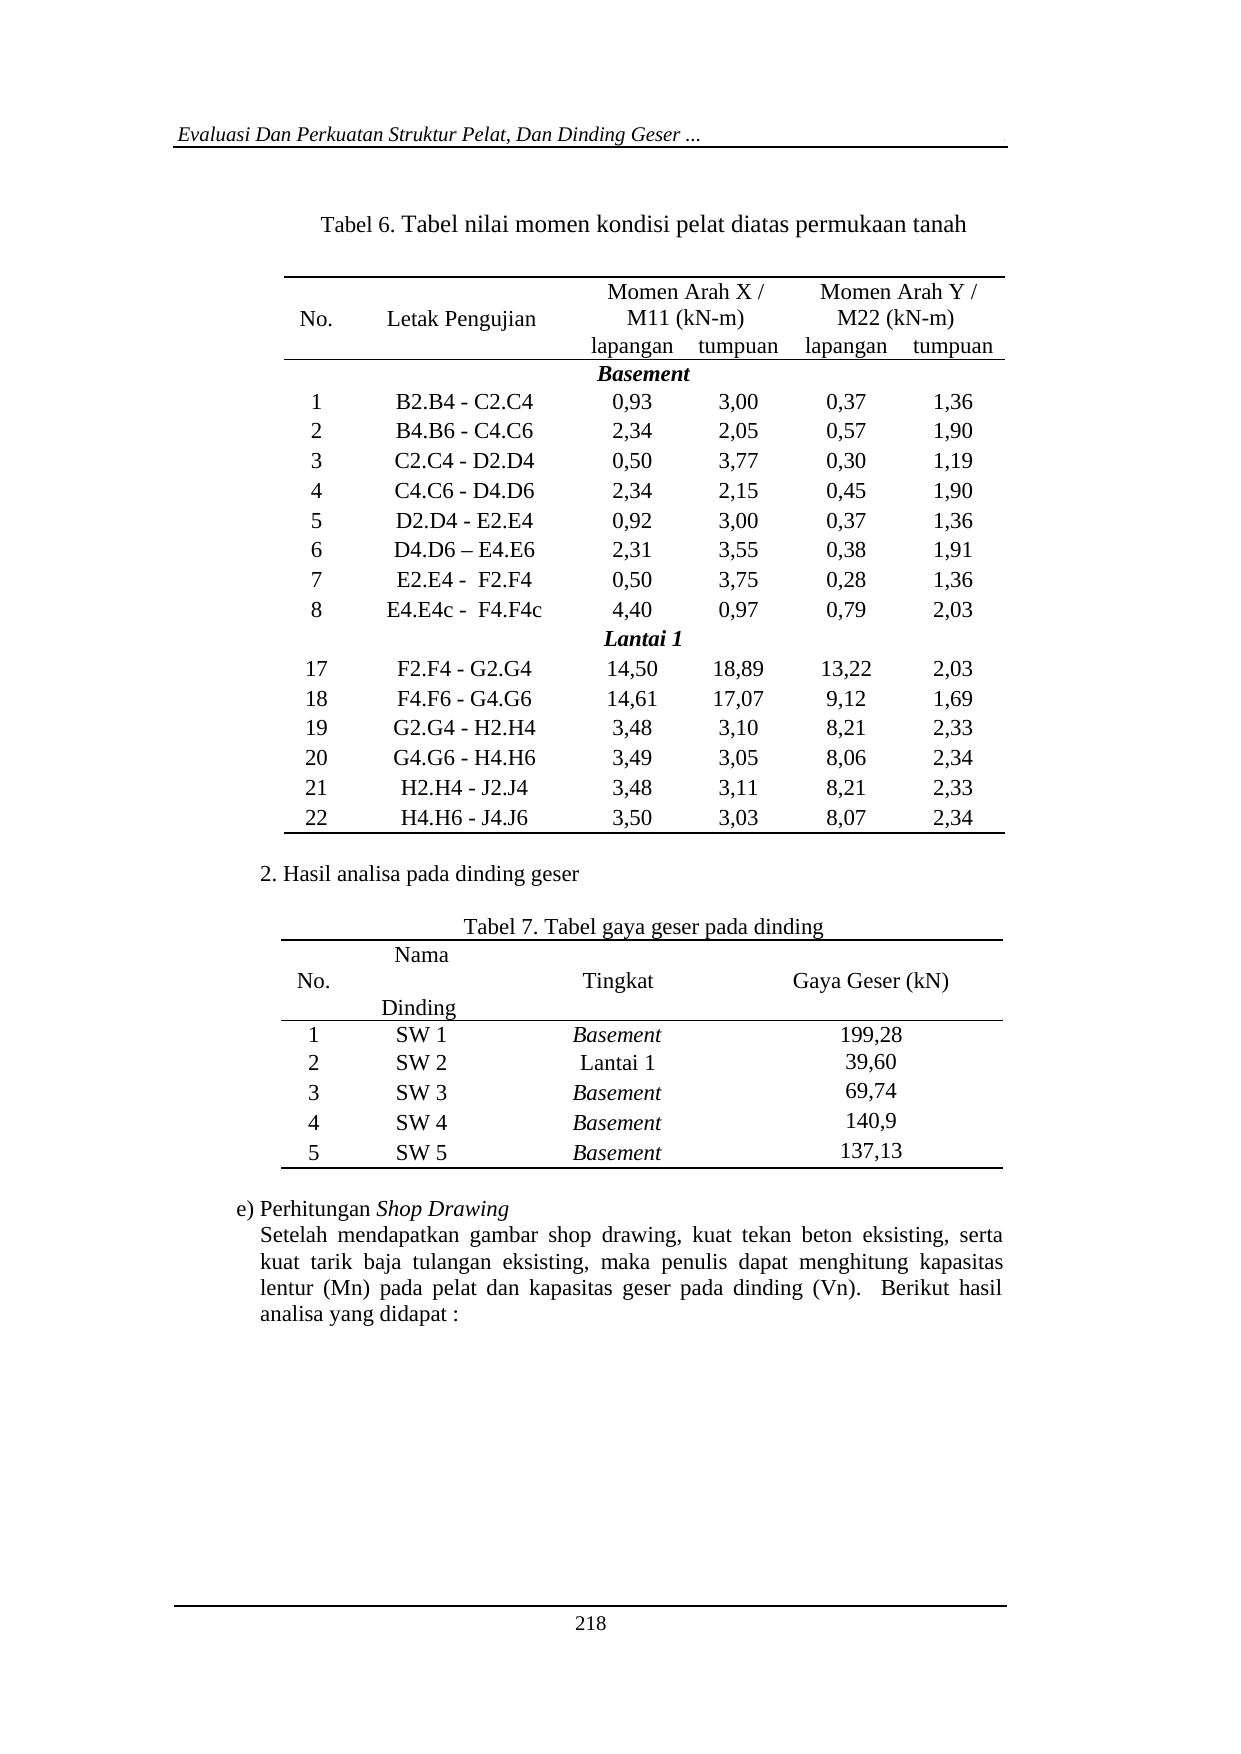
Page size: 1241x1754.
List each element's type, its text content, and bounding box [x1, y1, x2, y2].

table_cell 4,40 [580, 594, 685, 624]
table_cell Lantai 1 [496, 1048, 739, 1077]
table_header Momen Arah Y / M22 (kN-m) [792, 278, 1005, 330]
table_cell 69,74 [739, 1078, 1003, 1107]
table_cell 5 [284, 505, 349, 535]
table_cell 1,19 [901, 446, 1005, 475]
table_header Gaya Geser (kN) [739, 941, 1003, 1020]
table_cell 13,22 [792, 654, 901, 683]
table_cell 1,36 [901, 564, 1005, 594]
table_cell G2.G4 - H2.H4 [349, 713, 579, 742]
table_cell lapangan [792, 330, 901, 359]
table_cell SW 1 [346, 1021, 496, 1048]
table_cell SW 4 [346, 1107, 496, 1137]
table_cell 2,03 [901, 594, 1005, 624]
table_cell F2.F4 - G2.G4 [349, 654, 579, 683]
table_cell 8,06 [792, 743, 901, 772]
table_cell 3,05 [685, 743, 792, 772]
table_cell 8 [284, 594, 349, 624]
table_cell 3,77 [685, 446, 792, 475]
table_cell 0,37 [792, 505, 901, 535]
table_cell 199,28 [739, 1021, 1003, 1048]
table_header Nama Dinding [346, 941, 496, 1020]
table_cell 4 [281, 1107, 346, 1137]
table_cell 18 [284, 683, 349, 713]
table_cell C2.C4 - D2.D4 [349, 446, 579, 475]
table_cell 3,10 [685, 713, 792, 742]
table_cell 0,57 [792, 416, 901, 446]
table_cell 14,61 [580, 683, 685, 713]
table_cell 0,97 [685, 594, 792, 624]
table_cell D4.D6 – E4.E6 [349, 535, 579, 564]
table_header Tingkat [496, 941, 739, 1020]
table_cell SW 2 [346, 1048, 496, 1077]
table_cell 17 [284, 654, 349, 683]
table_cell 21 [284, 772, 349, 802]
table_cell 2,34 [580, 475, 685, 505]
table_header No. [284, 278, 349, 359]
table_cell H4.H6 - J4.J6 [349, 802, 579, 832]
table_cell Basement [496, 1078, 739, 1107]
table_cell 0,30 [792, 446, 901, 475]
text Setelah mendapatkan gambar shop drawing, kuat tekan beton eksisting, serta kuat tarik baja tulangan eksisting, maka penulis dapat menghitung kapasitas lentur (Mn) pada pelat dan kapasitas geser pada dinding (Vn). Berikut hasil analisa yang didapat : [260, 1221, 1004, 1327]
table_cell 2,34 [580, 416, 685, 446]
table_cell 2,05 [685, 416, 792, 446]
table_cell 3,50 [580, 802, 685, 832]
table_cell Basement [496, 1137, 739, 1167]
table_cell SW 3 [346, 1078, 496, 1107]
table_cell 3 [284, 446, 349, 475]
table_cell 4 [284, 475, 349, 505]
table_cell 1,91 [901, 535, 1005, 564]
table_header Momen Arah X / M11 (kN-m) [580, 278, 792, 330]
table_cell 2,33 [901, 713, 1005, 742]
table_cell E2.E4 - F2.F4 [349, 564, 579, 594]
table_cell 3,00 [685, 386, 792, 416]
table_cell 1 [281, 1021, 346, 1048]
table_cell 137,13 [739, 1137, 1003, 1167]
table_cell 3,75 [685, 564, 792, 594]
table_cell 5 [281, 1137, 346, 1167]
table_header Letak Pengujian [349, 278, 579, 359]
table_cell D2.D4 - E2.E4 [349, 505, 579, 535]
table_cell 3,48 [580, 772, 685, 802]
table_cell Lantai 1 [284, 624, 1005, 653]
table_cell B4.B6 - C4.C6 [349, 416, 579, 446]
table_cell 20 [284, 743, 349, 772]
table_cell 2,31 [580, 535, 685, 564]
table_cell SW 5 [346, 1137, 496, 1167]
table_cell G4.G6 - H4.H6 [349, 743, 579, 772]
table_cell H2.H4 - J2.J4 [349, 772, 579, 802]
table_cell 1,36 [901, 505, 1005, 535]
table_cell tumpuan [901, 330, 1005, 359]
table_cell 1,36 [901, 386, 1005, 416]
table_cell 2,33 [901, 772, 1005, 802]
table_cell 2,15 [685, 475, 792, 505]
table_cell 3,55 [685, 535, 792, 564]
table_cell 0,92 [580, 505, 685, 535]
table_cell Basement [284, 360, 1005, 386]
table_cell 3,48 [580, 713, 685, 742]
list Tabel 6. Tabel nilai momen kondisi pelat diatas permukaan tanah [283, 209, 1004, 238]
table_cell 3,03 [685, 802, 792, 832]
table_cell tumpuan [685, 330, 792, 359]
table_cell 0,45 [792, 475, 901, 505]
table_cell F4.F6 - G4.G6 [349, 683, 579, 713]
table_cell 0,38 [792, 535, 901, 564]
table_cell 8,21 [792, 713, 901, 742]
table_cell 3 [281, 1078, 346, 1107]
table_cell 0,79 [792, 594, 901, 624]
table_cell B2.B4 - C2.C4 [349, 386, 579, 416]
table_cell 7 [284, 564, 349, 594]
table_cell 39,60 [739, 1048, 1003, 1077]
table_cell 2 [284, 416, 349, 446]
table_cell 19 [284, 713, 349, 742]
table_cell 0,93 [580, 386, 685, 416]
text 2. Hasil analisa pada dinding geser [260, 860, 1004, 886]
table_cell 14,50 [580, 654, 685, 683]
table_cell 9,12 [792, 683, 901, 713]
table_cell C4.C6 - D4.D6 [349, 475, 579, 505]
table_cell 18,89 [685, 654, 792, 683]
table_cell 2 [281, 1048, 346, 1077]
table_cell 0,37 [792, 386, 901, 416]
table_cell 1,69 [901, 683, 1005, 713]
table_cell 17,07 [685, 683, 792, 713]
table_cell E4.E4c - F4.F4c [349, 594, 579, 624]
table_cell Basement [496, 1021, 739, 1048]
table_cell 0,50 [580, 446, 685, 475]
table_cell 22 [284, 802, 349, 832]
table_cell 1,90 [901, 416, 1005, 446]
table_cell 1,90 [901, 475, 1005, 505]
table_cell 6 [284, 535, 349, 564]
text e) Perhitungan Shop Drawing [236, 1195, 1004, 1221]
table_cell 3,49 [580, 743, 685, 772]
table_cell Basement [496, 1107, 739, 1137]
table_cell 1 [284, 386, 349, 416]
table_cell 0,50 [580, 564, 685, 594]
table_cell 8,21 [792, 772, 901, 802]
table_header No. [281, 941, 346, 1020]
table_cell 2,34 [901, 802, 1005, 832]
table_cell 140,9 [739, 1107, 1003, 1137]
table_cell 2,34 [901, 743, 1005, 772]
table_cell 0,28 [792, 564, 901, 594]
table_cell lapangan [580, 330, 685, 359]
list Tabel 7. Tabel gaya geser pada dinding [283, 913, 1004, 939]
table_cell 3,00 [685, 505, 792, 535]
table_cell 2,03 [901, 654, 1005, 683]
table_cell 3,11 [685, 772, 792, 802]
table_cell 8,07 [792, 802, 901, 832]
